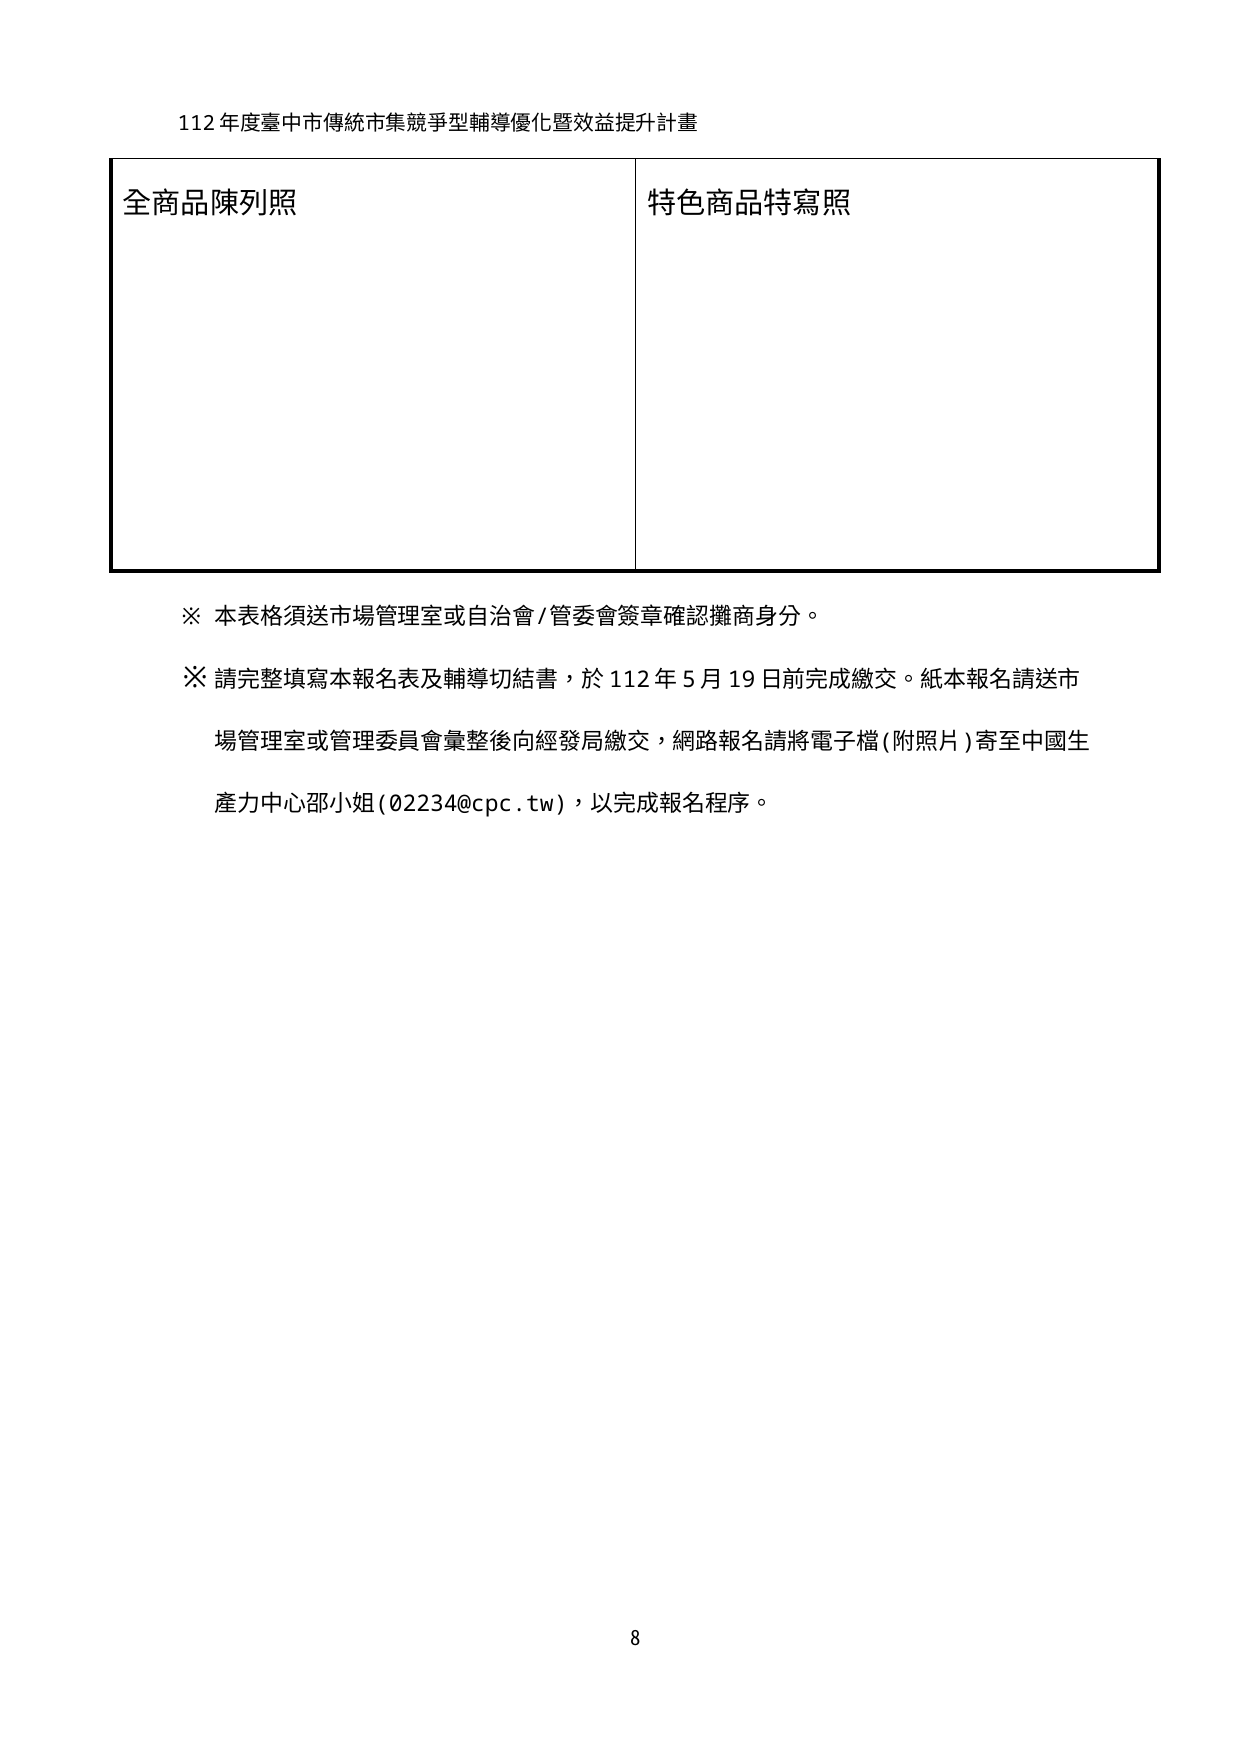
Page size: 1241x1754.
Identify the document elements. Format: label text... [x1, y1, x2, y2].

table_cell 特色商品特寫照 [636, 159, 1157, 569]
table_cell 全商品陳列照 [113, 159, 635, 569]
list 本表格須送市場管理室或自治會/管委會簽章確認攤商身分。 [177, 573, 1093, 635]
list 請完整填寫本報名表及輔導切結書，於112年5月19日前完成繳交。紙本報名請送市場管理室或管理委員會彙整後向經發局繳交，網路報名請將電子檔(附照片)寄至中國生產力中心邵小姐(02234@cpc.tw)，以完成報名程序。 [177, 635, 1093, 822]
